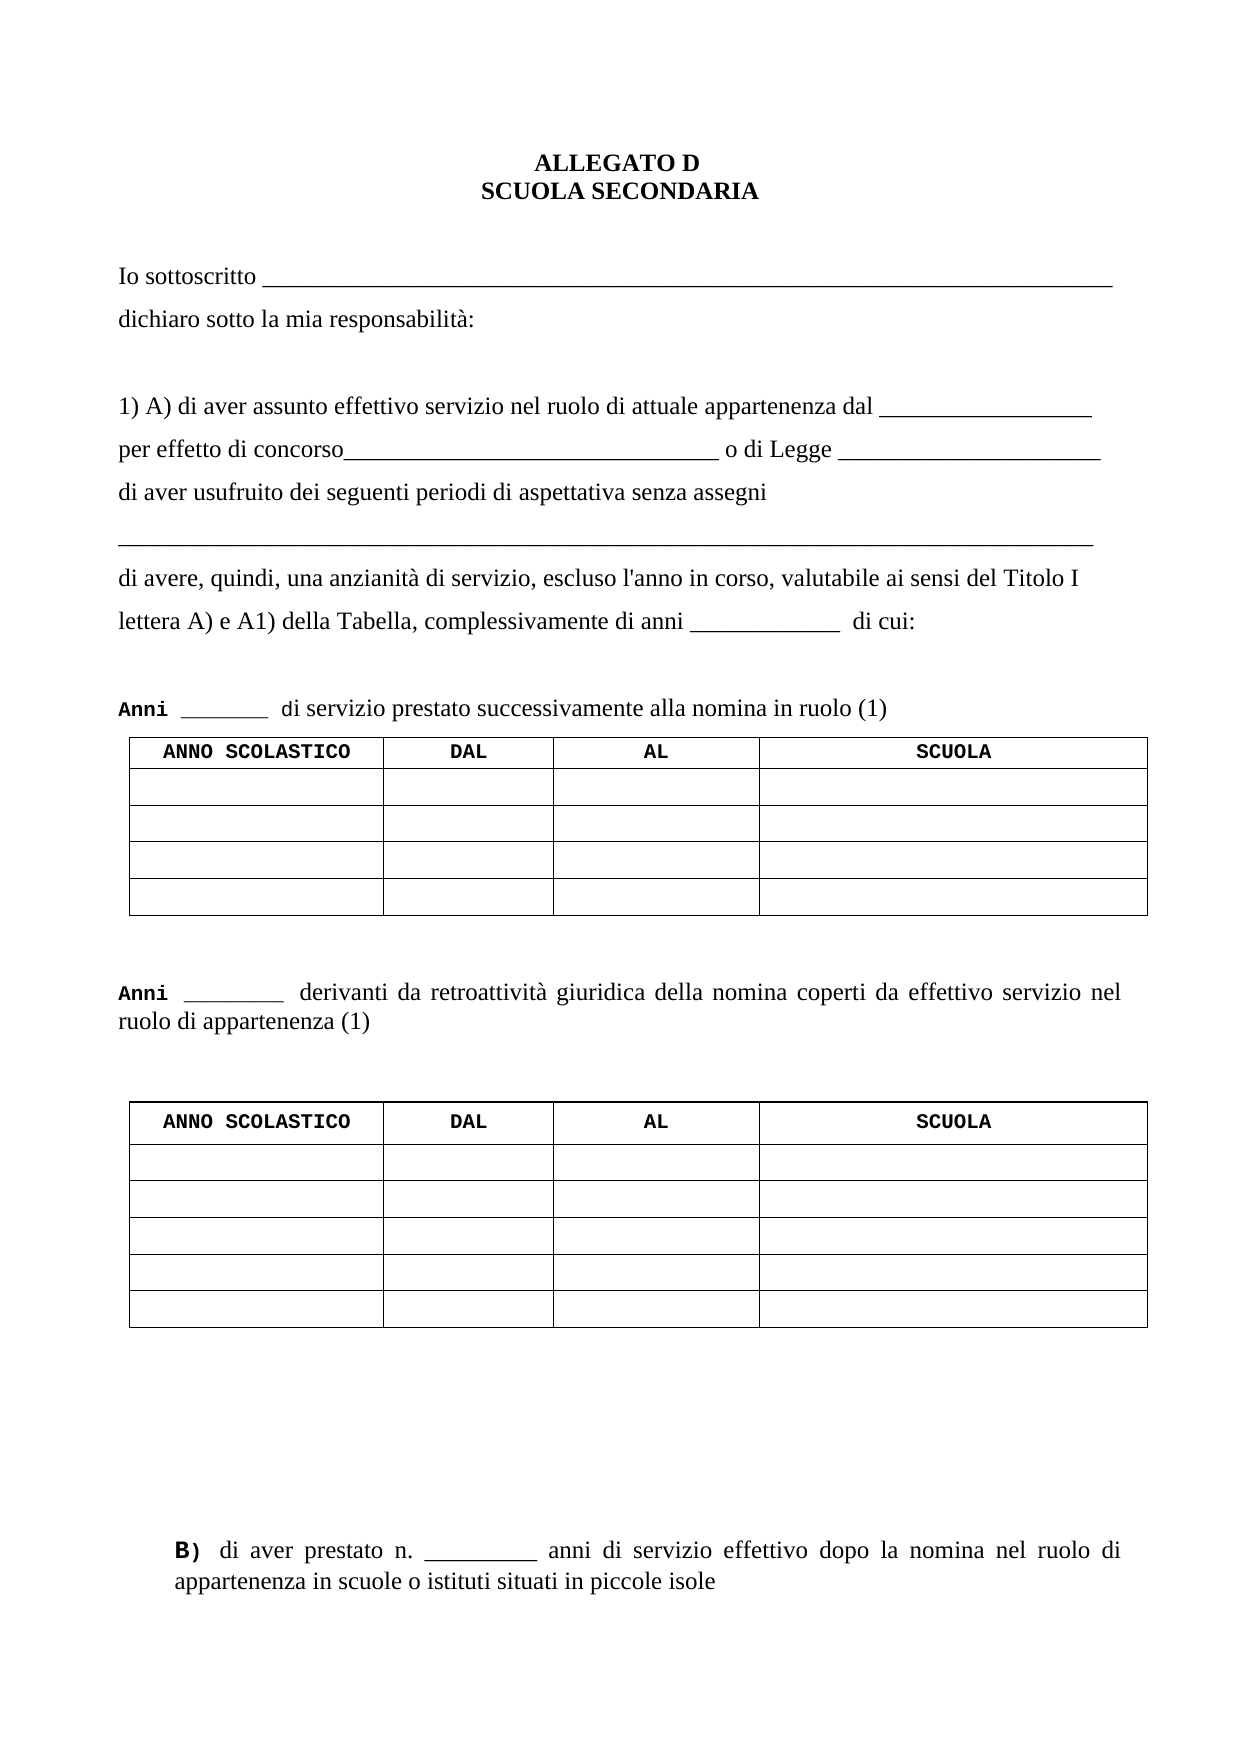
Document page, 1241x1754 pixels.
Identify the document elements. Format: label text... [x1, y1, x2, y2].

table_cell [760, 769, 1147, 804]
table_cell [384, 879, 553, 914]
table_cell [554, 1255, 759, 1290]
text Anni _______ di servizio prestato successivamente alla nomina in ruolo (1) [118, 693, 1122, 722]
table_cell [130, 1291, 383, 1327]
text B) di aver prestato n. _________ anni di servizio effettivo dopo la nomina nel ruolo di appartenenza in scuole o istituti situati in piccole isole [174, 1535, 1122, 1594]
table_header SCUOLA [760, 1103, 1147, 1143]
table_cell [130, 769, 383, 804]
text dichiaro sotto la mia responsabilità: [118, 304, 1122, 333]
table_cell [130, 879, 383, 914]
table_cell [384, 1181, 553, 1217]
text di avere, quindi, una anzianità di servizio, escluso l'anno in corso, valutabile ai sensi del Titolo I lettera A) e A1) della Tabella, complessivamente di anni ____________ di cui: [118, 563, 1122, 635]
table_cell [760, 806, 1147, 841]
table_cell [384, 842, 553, 878]
table_cell [760, 1181, 1147, 1217]
table_cell [554, 842, 759, 878]
table_cell [554, 769, 759, 804]
table_cell [554, 879, 759, 914]
table_cell [760, 1291, 1147, 1327]
table_cell [554, 1291, 759, 1327]
table_header AL [554, 1103, 759, 1143]
table_cell [130, 842, 383, 878]
table_header DAL [384, 1103, 553, 1143]
table_cell [554, 1181, 759, 1217]
table_header ANNO SCOLASTICO [130, 1103, 383, 1143]
table_header SCUOLA [760, 738, 1147, 768]
text 1) A) di aver assunto effettivo servizio nel ruolo di attuale appartenenza dal _________________ per effetto di concorso______________________________ o di Legge _____________________ [118, 391, 1122, 463]
text ______________________________________________________________________________ [118, 520, 1122, 549]
text di aver usufruito dei seguenti periodi di aspettativa senza assegni [118, 477, 1122, 506]
table_cell [760, 842, 1147, 878]
text Anni ________ derivanti da retroattività giuridica della nomina coperti da effettivo servizio nel ruolo di appartenenza (1) [118, 977, 1122, 1035]
table_cell [384, 1291, 553, 1327]
table_cell [384, 1218, 553, 1253]
table_cell [760, 1255, 1147, 1290]
table_header DAL [384, 738, 553, 768]
table_cell [760, 879, 1147, 914]
table_cell [384, 769, 553, 804]
text ALLEGATO D [118, 148, 1122, 176]
table_cell [384, 1255, 553, 1290]
table_cell [760, 1218, 1147, 1253]
table_cell [384, 806, 553, 841]
table_cell [130, 1218, 383, 1253]
table_header AL [554, 738, 759, 768]
table_cell [130, 806, 383, 841]
table_header ANNO SCOLASTICO [130, 738, 383, 768]
text SCUOLA SECONDARIA [118, 176, 1122, 205]
table_cell [554, 1145, 759, 1180]
table_cell [554, 806, 759, 841]
text Io sottoscritto ____________________________________________________________________ [118, 261, 1122, 290]
table_cell [384, 1145, 553, 1180]
table_cell [130, 1255, 383, 1290]
table_cell [130, 1145, 383, 1180]
table_cell [554, 1218, 759, 1253]
table_cell [760, 1145, 1147, 1180]
table_cell [130, 1181, 383, 1217]
